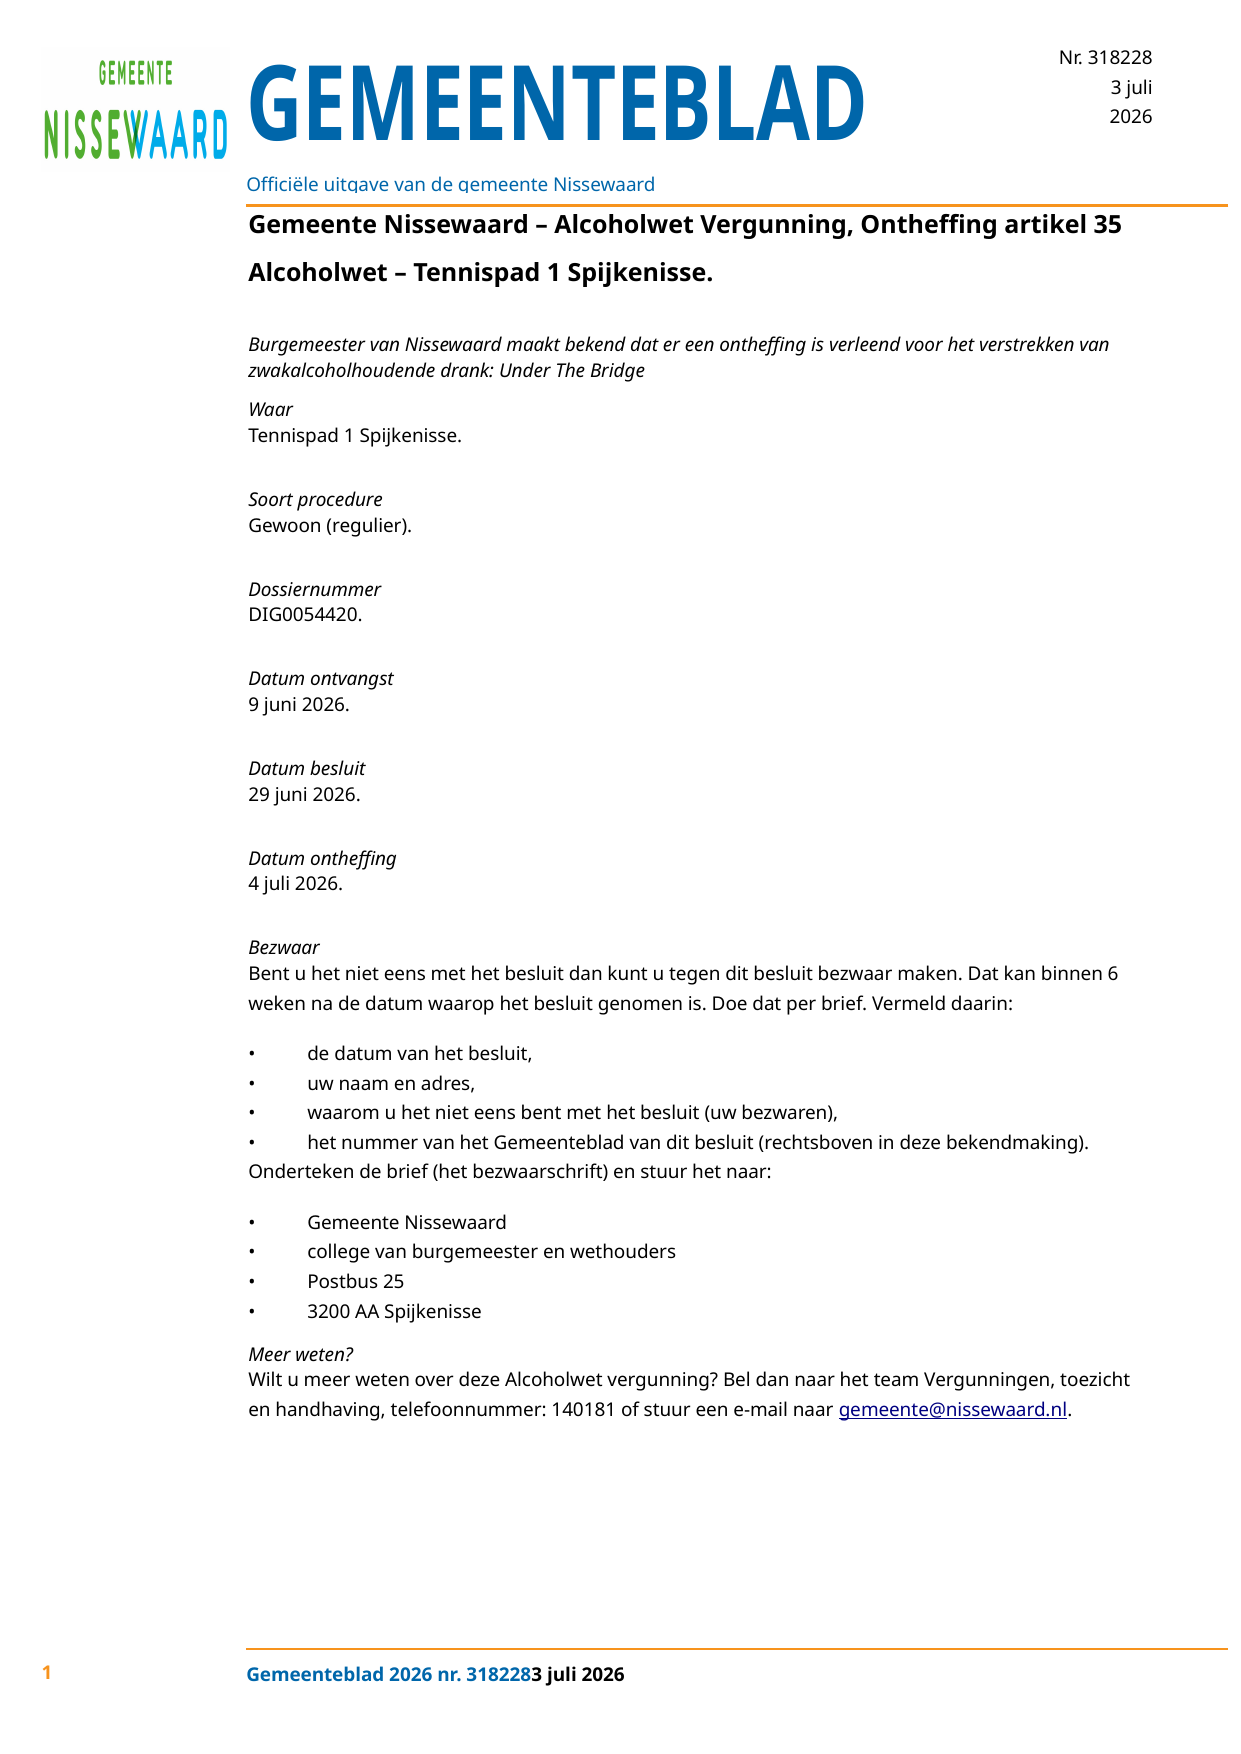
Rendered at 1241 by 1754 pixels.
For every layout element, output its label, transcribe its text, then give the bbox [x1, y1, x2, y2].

list college van burgemeester en wethouders [248, 1239, 1152, 1264]
picture [41, 47, 231, 172]
list de datum van het besluit, [248, 1040, 1152, 1066]
text Wilt u meer weten over deze Alcoholwet vergunning? Bel dan naar het team Vergunningen, toezicht en handhaving, telefoonnummer: 140181 of stuur een e-mail naar gemeente@nissewaard.nl. [248, 1367, 1152, 1422]
text Soort procedure [248, 486, 1152, 512]
text Gewoon (regulier). [248, 512, 1152, 538]
list Gemeente Nissewaard [248, 1209, 1152, 1235]
text Gemeente Nissewaard – Alcoholwet Vergunning, Ontheffing artikel 35 Alcoholwet – Tennispad 1 Spijkenisse. [248, 207, 1152, 288]
list uw naam en adres, [248, 1070, 1152, 1096]
text Datum ontvangst [248, 666, 1152, 691]
text Onderteken de brief (het bezwaarschrift) en stuur het naar: [248, 1159, 1152, 1184]
text 4 juli 2026. [248, 871, 1152, 896]
text DIG0054420. [248, 602, 1152, 627]
text Datum ontheffing [248, 845, 1152, 871]
text Waar [248, 396, 1152, 422]
text Bezwaar [248, 934, 1152, 960]
text Dossiernummer [248, 576, 1152, 602]
list het nummer van het Gemeenteblad van dit besluit (rechtsboven in deze bekendmaking). [248, 1129, 1152, 1155]
text 29 juni 2026. [248, 781, 1152, 807]
list 3200 AA Spijkenisse [248, 1298, 1152, 1323]
text Bent u het niet eens met het besluit dan kunt u tegen dit besluit bezwaar maken. Dat kan binnen 6 weken na de datum waarop het besluit genomen is. Doe dat per brief. Vermeld daarin: [248, 960, 1152, 1016]
text Datum besluit [248, 755, 1152, 781]
text Burgemeester van Nissewaard maakt bekend dat er een ontheffing is verleend voor het verstrekken van zwakalcoholhoudende drank: Under The Bridge [248, 331, 1152, 383]
list Postbus 25 [248, 1268, 1152, 1294]
text 9 juni 2026. [248, 691, 1152, 717]
list waarom u het niet eens bent met het besluit (uw bezwaren), [248, 1099, 1152, 1125]
text Tennispad 1 Spijkenisse. [248, 422, 1152, 448]
text Meer weten? [248, 1341, 1152, 1367]
